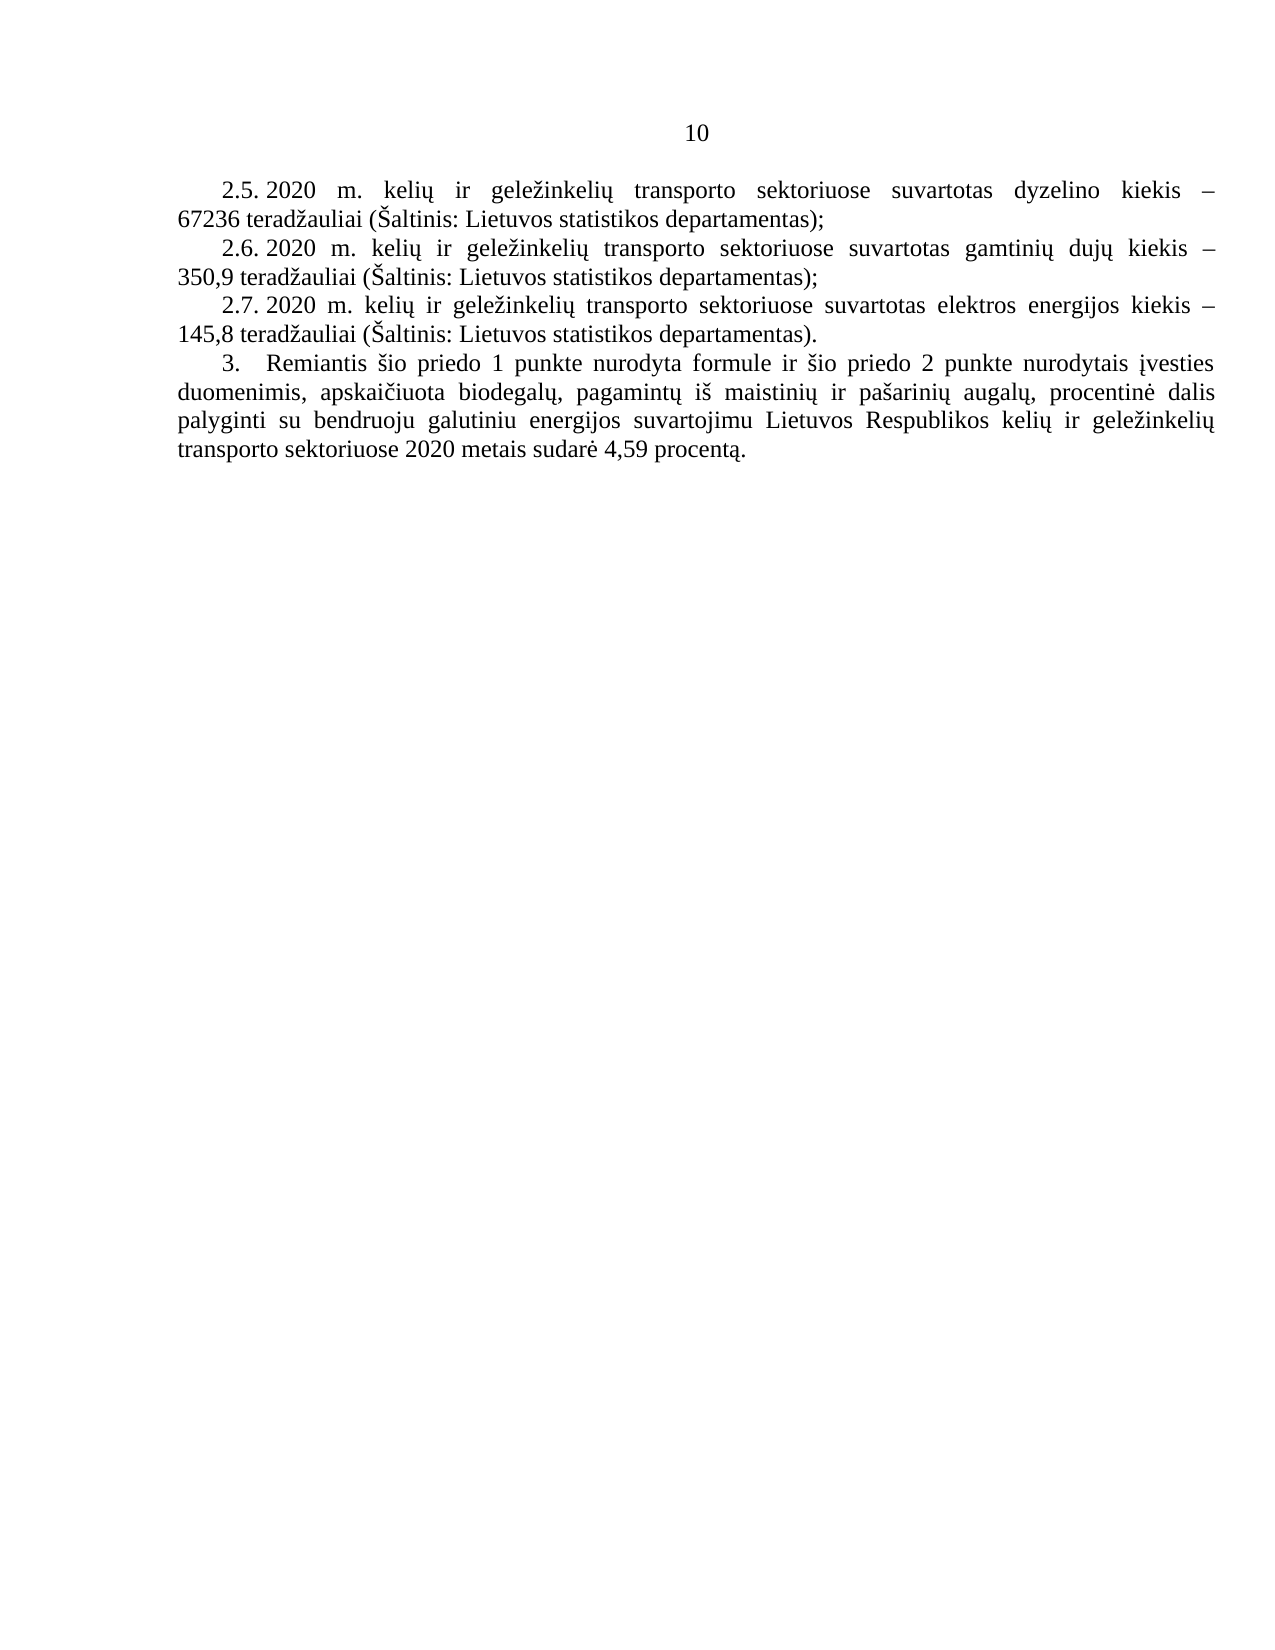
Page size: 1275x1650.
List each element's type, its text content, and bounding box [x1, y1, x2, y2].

text 2.5. 2020 m. kelių ir geležinkelių transporto sektoriuose suvartotas dyzelino kiekis – 67236 teradžauliai (Šaltinis: Lietuvos statistikos departamentas); [177, 176, 1216, 233]
text 2.6. 2020 m. kelių ir geležinkelių transporto sektoriuose suvartotas gamtinių dujų kiekis – 350,9 teradžauliai (Šaltinis: Lietuvos statistikos departamentas); [177, 233, 1216, 291]
text 3. Remiantis šio priedo 1 punkte nurodyta formule ir šio priedo 2 punkte nurodytais įvesties duomenimis, apskaičiuota biodegalų, pagamintų iš maistinių ir pašarinių augalų, procentinė dalis palyginti su bendruoju galutiniu energijos suvartojimu Lietuvos Respublikos kelių ir geležinkelių transporto sektoriuose 2020 metais sudarė 4,59 procentą. [177, 348, 1216, 463]
text 2.7. 2020 m. kelių ir geležinkelių transporto sektoriuose suvartotas elektros energijos kiekis –145,8 teradžauliai (Šaltinis: Lietuvos statistikos departamentas). [177, 291, 1216, 348]
